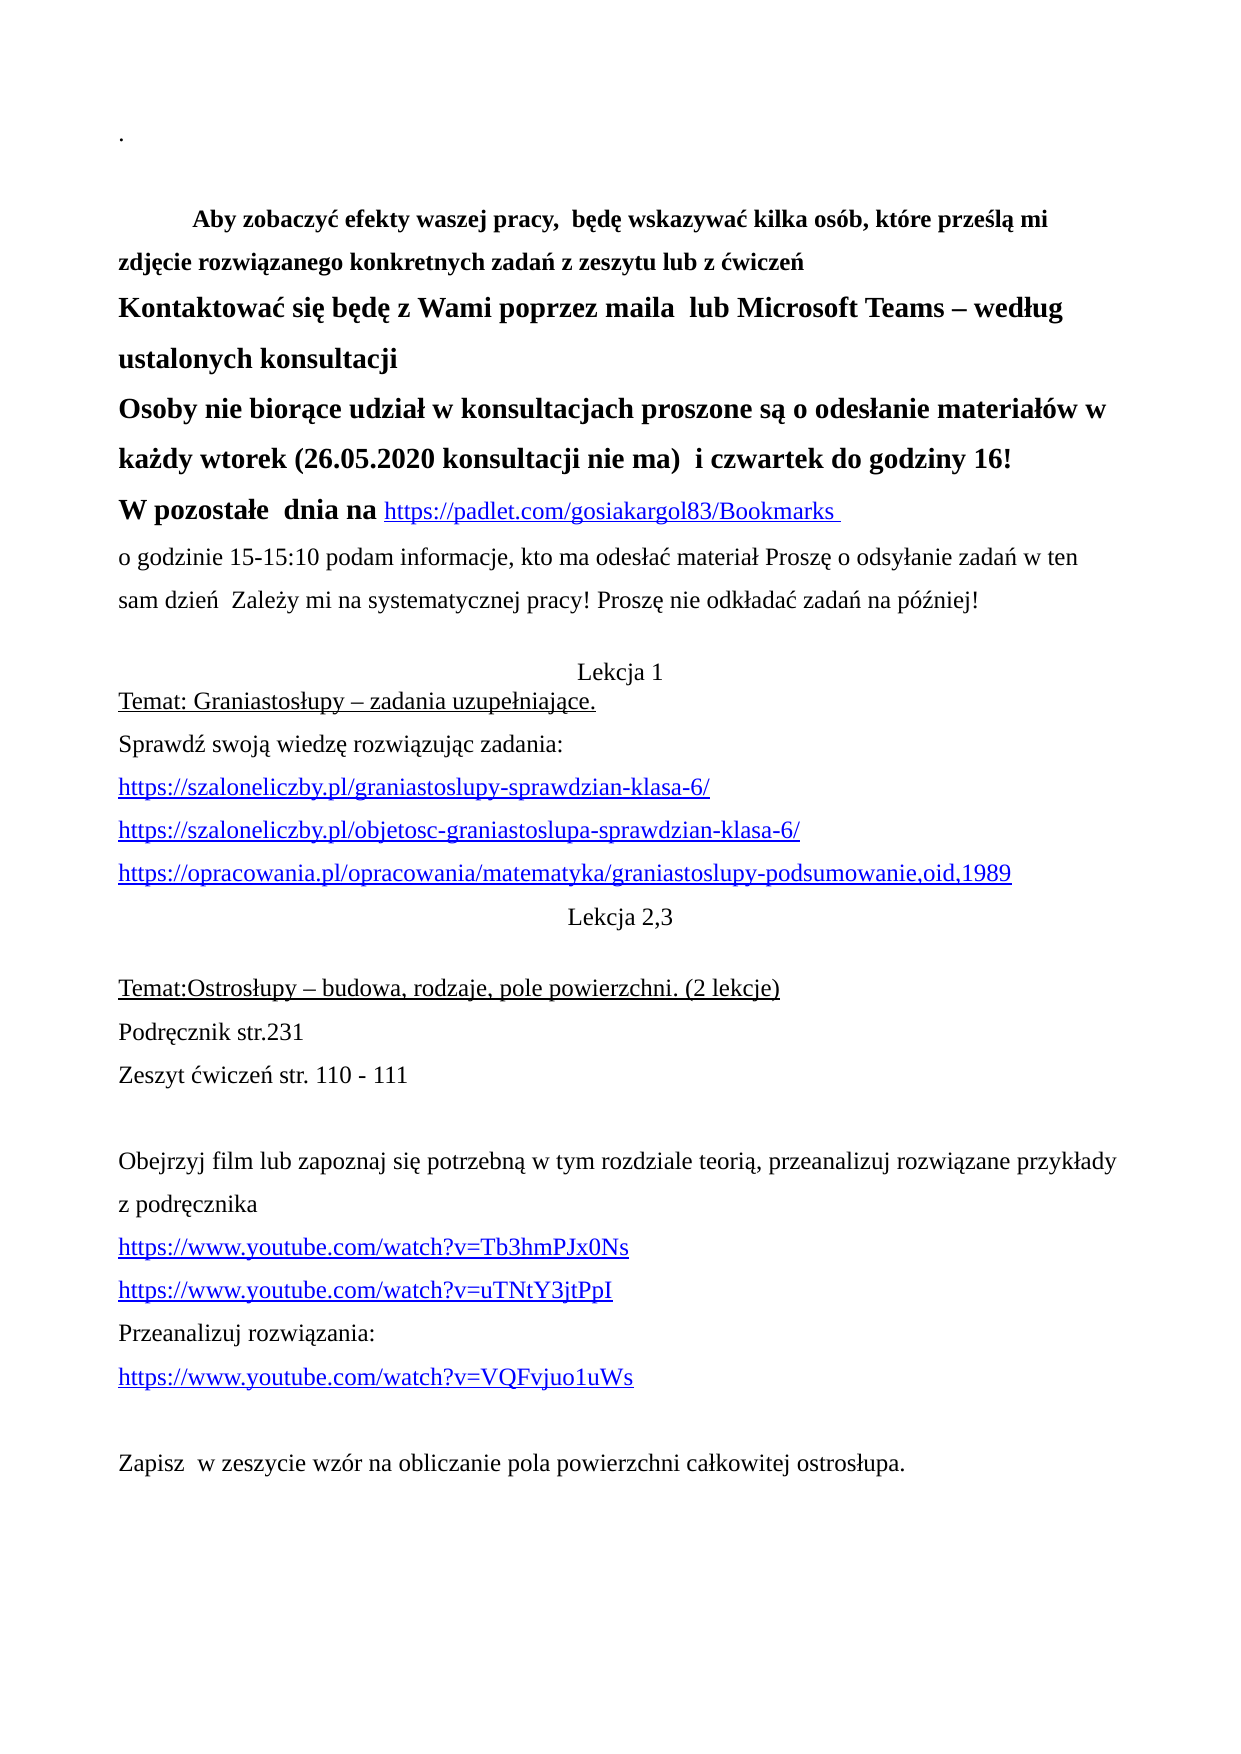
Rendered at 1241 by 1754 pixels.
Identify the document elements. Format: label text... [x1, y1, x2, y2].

text https://opracowania.pl/opracowania/matematyka/graniastoslupy-podsumowanie,oid,1989 [118, 858, 1122, 887]
text Lekcja 2,3 [118, 902, 1122, 930]
text Zeszyt ćwiczeń str. 110 - 111 [118, 1060, 1122, 1088]
text https://szaloneliczby.pl/graniastoslupy-sprawdzian-klasa-6/ [118, 772, 1122, 801]
text W pozostałe dnia na https://padlet.com/gosiakargol83/Bookmarks [118, 492, 1122, 525]
text Przeanalizuj rozwiązania: [118, 1318, 1122, 1347]
text Lekcja 1 [118, 657, 1122, 686]
text https://szaloneliczby.pl/objetosc-graniastoslupa-sprawdzian-klasa-6/ [118, 815, 1122, 844]
text https://www.youtube.com/watch?v=uTNtY3jtPpI [118, 1275, 1122, 1304]
text Sprawdź swoją wiedzę rozwiązując zadania: [118, 729, 1122, 758]
text https://www.youtube.com/watch?v=Tb3hmPJx0Ns [118, 1232, 1122, 1261]
text Temat:Ostrosłupy – budowa, rodzaje, pole powierzchni. (2 lekcje) [118, 973, 1122, 1002]
text Aby zobaczyć efekty waszej pracy, będę wskazywać kilka osób, które prześlą mi zdjęcie rozwiązanego konkretnych zadań z zeszytu lub z ćwiczeń [118, 204, 1122, 276]
text Kontaktować się będę z Wami poprzez maila lub Microsoft Teams – według ustalonych konsultacji [118, 291, 1122, 374]
text . [118, 118, 1122, 147]
text o godzinie 15-15:10 podam informacje, kto ma odesłać materiał Proszę o odsyłanie zadań w ten sam dzień Zależy mi na systematycznej pracy! Proszę nie odkładać zadań na później! [118, 542, 1122, 614]
text Zapisz w zeszycie wzór na obliczanie pola powierzchni całkowitej ostrosłupa. [118, 1448, 1122, 1477]
text Osoby nie biorące udział w konsultacjach proszone są o odesłanie materiałów w każdy wtorek (26.05.2020 konsultacji nie ma) i czwartek do godziny 16! [118, 391, 1122, 475]
text https://www.youtube.com/watch?v=VQFvjuo1uWs [118, 1362, 1122, 1390]
text Podręcznik str.231 [118, 1017, 1122, 1045]
text Temat: Graniastosłupy – zadania uzupełniające. [118, 686, 1122, 715]
text Obejrzyj film lub zapoznaj się potrzebną w tym rozdziale teorią, przeanalizuj rozwiązane przykłady z podręcznika [118, 1146, 1122, 1218]
